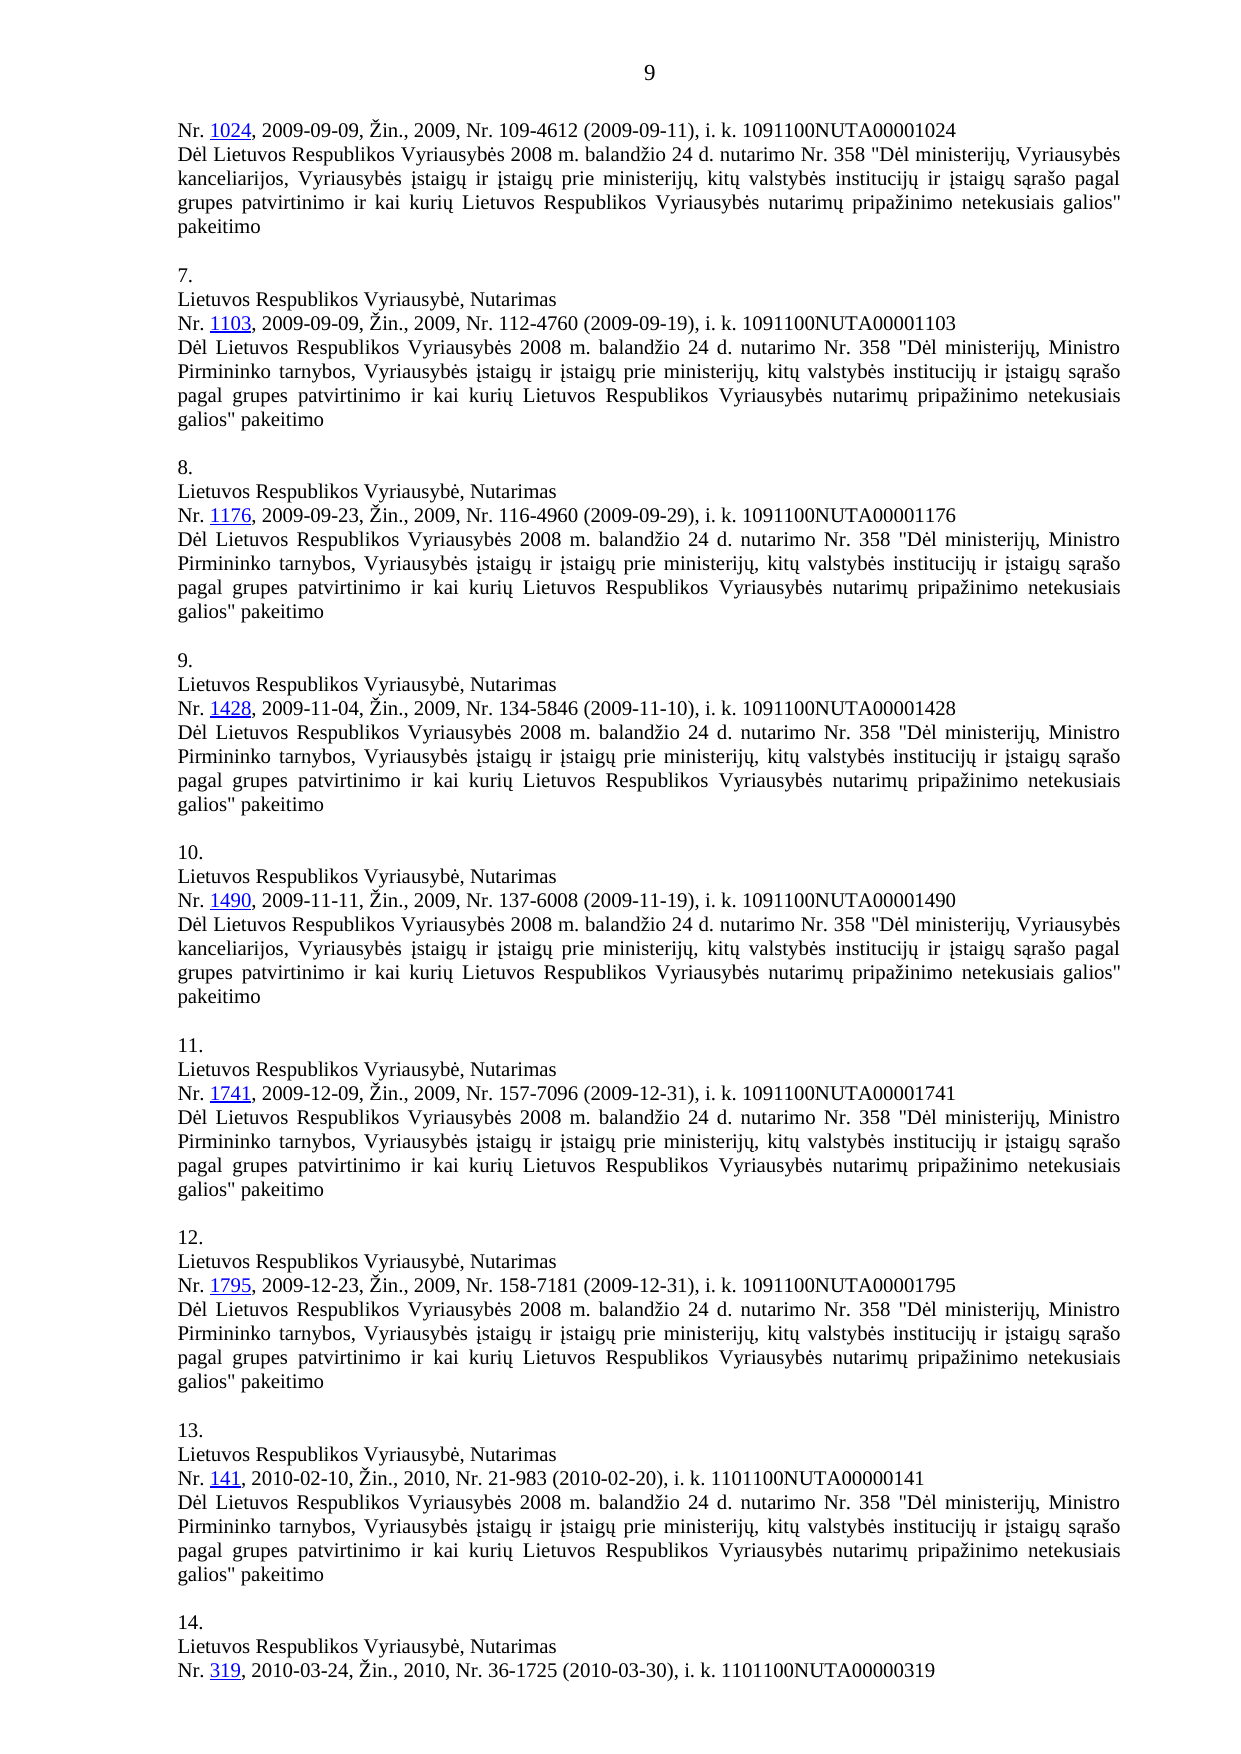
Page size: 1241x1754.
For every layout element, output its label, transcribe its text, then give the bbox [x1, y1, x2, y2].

text Lietuvos Respublikos Vyriausybė, Nutarimas [177, 864, 1122, 888]
text Lietuvos Respublikos Vyriausybė, Nutarimas [177, 1442, 1122, 1466]
text 13. [177, 1417, 1122, 1442]
text Nr. 1176, 2009-09-23, Žin., 2009, Nr. 116-4960 (2009-09-29), i. k. 1091100NUTA00001176 [177, 503, 1122, 527]
text 9. [177, 647, 1122, 672]
text 14. [177, 1610, 1122, 1634]
text Nr. 141, 2010-02-10, Žin., 2010, Nr. 21-983 (2010-02-20), i. k. 1101100NUTA00000141 [177, 1466, 1122, 1490]
text Dėl Lietuvos Respublikos Vyriausybės 2008 m. balandžio 24 d. nutarimo Nr. 358 "Dėl ministerijų, Ministro Pirmininko tarnybos, Vyriausybės įstaigų ir įstaigų prie ministerijų, kitų valstybės institucijų ir įstaigų sąrašo pagal grupes patvirtinimo ir kai kurių Lietuvos Respublikos Vyriausybės nutarimų pripažinimo netekusiais galios" pakeitimo [177, 527, 1122, 623]
text Dėl Lietuvos Respublikos Vyriausybės 2008 m. balandžio 24 d. nutarimo Nr. 358 "Dėl ministerijų, Ministro Pirmininko tarnybos, Vyriausybės įstaigų ir įstaigų prie ministerijų, kitų valstybės institucijų ir įstaigų sąrašo pagal grupes patvirtinimo ir kai kurių Lietuvos Respublikos Vyriausybės nutarimų pripažinimo netekusiais galios" pakeitimo [177, 1297, 1122, 1393]
text Nr. 1024, 2009-09-09, Žin., 2009, Nr. 109-4612 (2009-09-11), i. k. 1091100NUTA00001024 [177, 118, 1122, 142]
text Nr. 1428, 2009-11-04, Žin., 2009, Nr. 134-5846 (2009-11-10), i. k. 1091100NUTA00001428 [177, 696, 1122, 720]
text Lietuvos Respublikos Vyriausybė, Nutarimas [177, 1249, 1122, 1273]
text 12. [177, 1225, 1122, 1249]
text Nr. 1795, 2009-12-23, Žin., 2009, Nr. 158-7181 (2009-12-31), i. k. 1091100NUTA00001795 [177, 1273, 1122, 1297]
text Dėl Lietuvos Respublikos Vyriausybės 2008 m. balandžio 24 d. nutarimo Nr. 358 "Dėl ministerijų, Vyriausybės kanceliarijos, Vyriausybės įstaigų ir įstaigų prie ministerijų, kitų valstybės institucijų ir įstaigų sąrašo pagal grupes patvirtinimo ir kai kurių Lietuvos Respublikos Vyriausybės nutarimų pripažinimo netekusiais galios" pakeitimo [177, 912, 1122, 1008]
text Lietuvos Respublikos Vyriausybė, Nutarimas [177, 287, 1122, 311]
text Dėl Lietuvos Respublikos Vyriausybės 2008 m. balandžio 24 d. nutarimo Nr. 358 "Dėl ministerijų, Ministro Pirmininko tarnybos, Vyriausybės įstaigų ir įstaigų prie ministerijų, kitų valstybės institucijų ir įstaigų sąrašo pagal grupes patvirtinimo ir kai kurių Lietuvos Respublikos Vyriausybės nutarimų pripažinimo netekusiais galios" pakeitimo [177, 1490, 1122, 1586]
text Lietuvos Respublikos Vyriausybė, Nutarimas [177, 1634, 1122, 1658]
text 8. [177, 455, 1122, 479]
text Nr. 1103, 2009-09-09, Žin., 2009, Nr. 112-4760 (2009-09-19), i. k. 1091100NUTA00001103 [177, 311, 1122, 335]
text 7. [177, 262, 1122, 287]
text Nr. 319, 2010-03-24, Žin., 2010, Nr. 36-1725 (2010-03-30), i. k. 1101100NUTA00000319 [177, 1658, 1122, 1682]
text 11. [177, 1032, 1122, 1057]
text Dėl Lietuvos Respublikos Vyriausybės 2008 m. balandžio 24 d. nutarimo Nr. 358 "Dėl ministerijų, Ministro Pirmininko tarnybos, Vyriausybės įstaigų ir įstaigų prie ministerijų, kitų valstybės institucijų ir įstaigų sąrašo pagal grupes patvirtinimo ir kai kurių Lietuvos Respublikos Vyriausybės nutarimų pripažinimo netekusiais galios" pakeitimo [177, 720, 1122, 816]
text Lietuvos Respublikos Vyriausybė, Nutarimas [177, 1057, 1122, 1081]
text Lietuvos Respublikos Vyriausybė, Nutarimas [177, 672, 1122, 696]
text Nr. 1490, 2009-11-11, Žin., 2009, Nr. 137-6008 (2009-11-19), i. k. 1091100NUTA00001490 [177, 888, 1122, 912]
text Dėl Lietuvos Respublikos Vyriausybės 2008 m. balandžio 24 d. nutarimo Nr. 358 "Dėl ministerijų, Ministro Pirmininko tarnybos, Vyriausybės įstaigų ir įstaigų prie ministerijų, kitų valstybės institucijų ir įstaigų sąrašo pagal grupes patvirtinimo ir kai kurių Lietuvos Respublikos Vyriausybės nutarimų pripažinimo netekusiais galios" pakeitimo [177, 335, 1122, 431]
text Dėl Lietuvos Respublikos Vyriausybės 2008 m. balandžio 24 d. nutarimo Nr. 358 "Dėl ministerijų, Vyriausybės kanceliarijos, Vyriausybės įstaigų ir įstaigų prie ministerijų, kitų valstybės institucijų ir įstaigų sąrašo pagal grupes patvirtinimo ir kai kurių Lietuvos Respublikos Vyriausybės nutarimų pripažinimo netekusiais galios" pakeitimo [177, 142, 1122, 238]
text Nr. 1741, 2009-12-09, Žin., 2009, Nr. 157-7096 (2009-12-31), i. k. 1091100NUTA00001741 [177, 1081, 1122, 1105]
text Dėl Lietuvos Respublikos Vyriausybės 2008 m. balandžio 24 d. nutarimo Nr. 358 "Dėl ministerijų, Ministro Pirmininko tarnybos, Vyriausybės įstaigų ir įstaigų prie ministerijų, kitų valstybės institucijų ir įstaigų sąrašo pagal grupes patvirtinimo ir kai kurių Lietuvos Respublikos Vyriausybės nutarimų pripažinimo netekusiais galios" pakeitimo [177, 1105, 1122, 1201]
text 10. [177, 840, 1122, 864]
text Lietuvos Respublikos Vyriausybė, Nutarimas [177, 479, 1122, 503]
